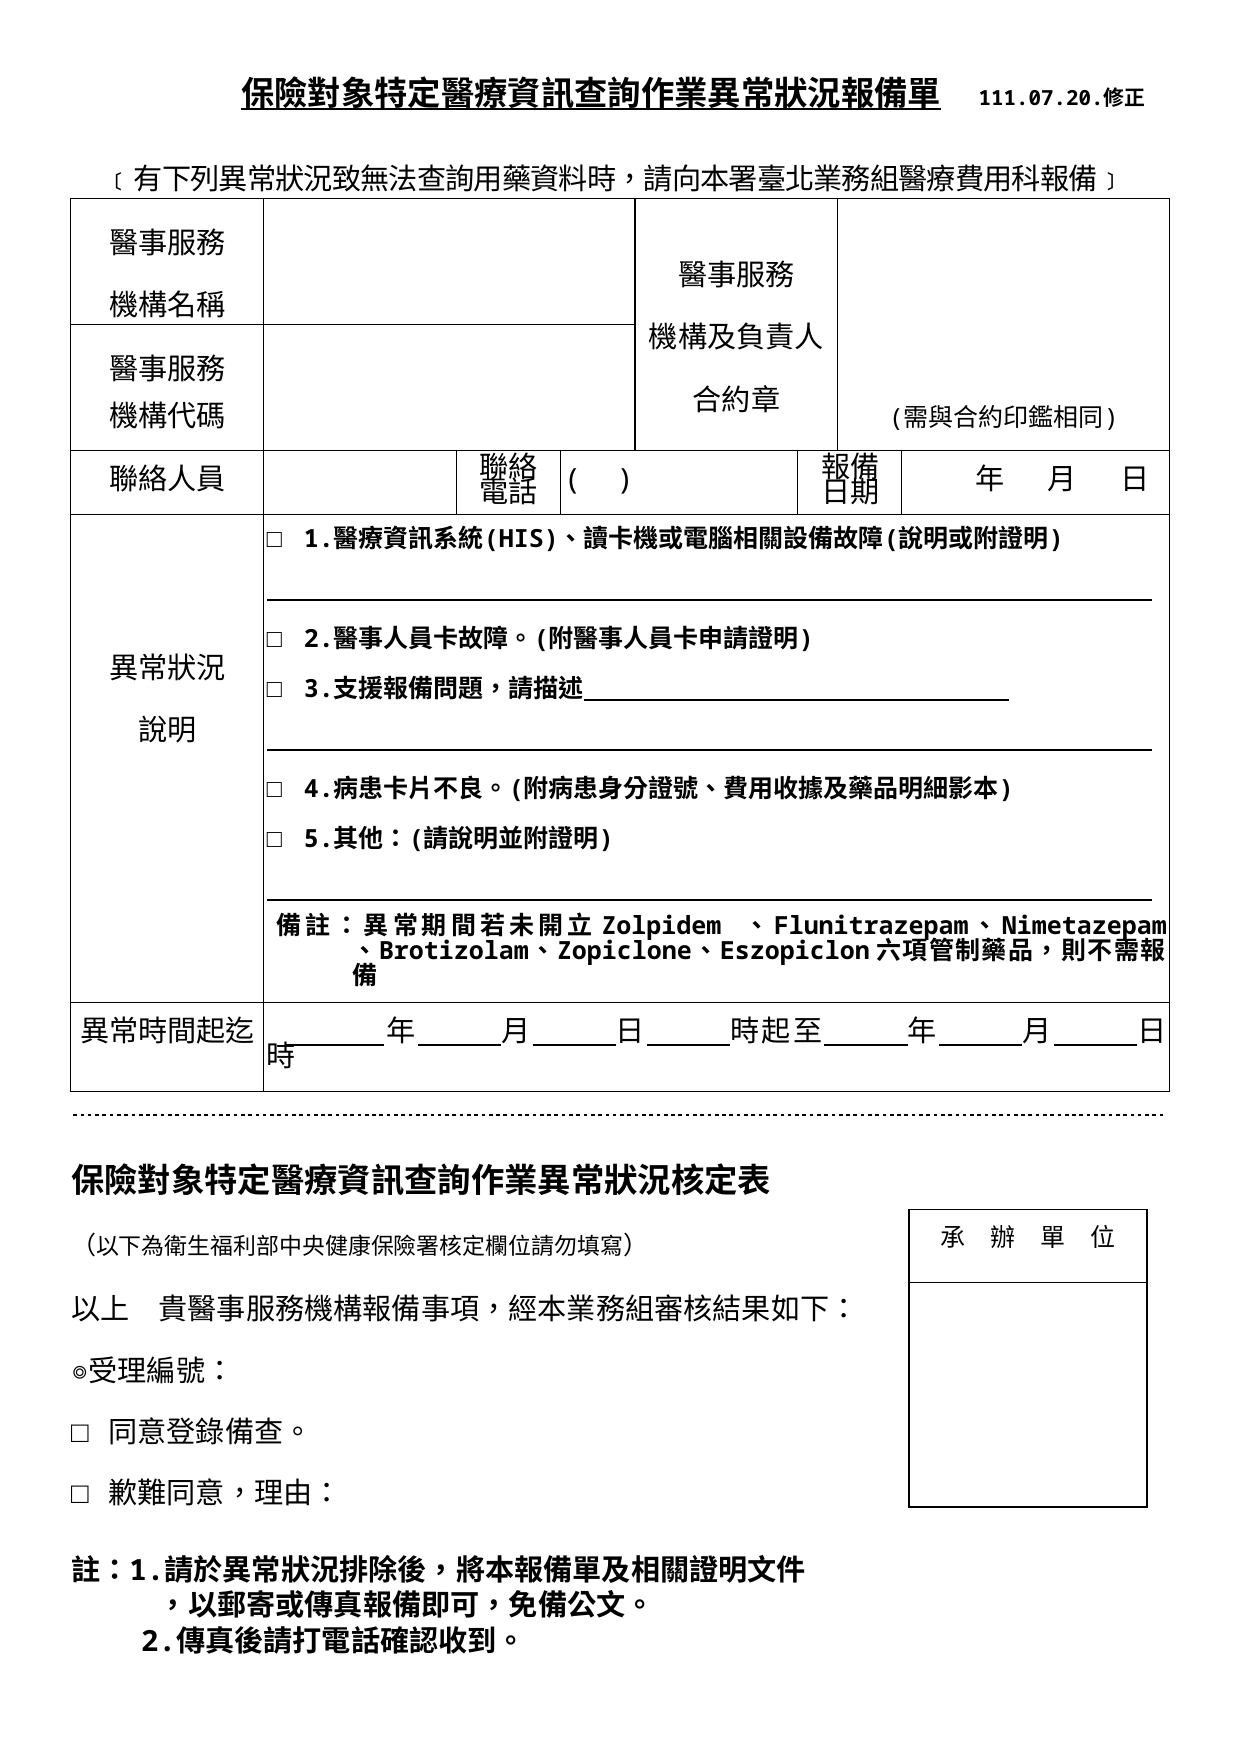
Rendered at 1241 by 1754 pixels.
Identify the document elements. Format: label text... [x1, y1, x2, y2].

table_cell 異常時間起迄 [71, 1003, 263, 1091]
table_cell ( ) [561, 451, 797, 513]
table_cell 聯絡 電話 [457, 451, 560, 513]
table_cell [264, 451, 456, 513]
table_cell 異常狀況 說明 [71, 515, 263, 1002]
text 保險對象特定醫療資訊查詢作業異常狀況核定表 [71, 1154, 1119, 1202]
text 註：1.請於異常狀況排除後，將本報備單及相關證明文件 ，以郵寄或傳真報備即可，免備公文。 [71, 1552, 1119, 1623]
text ﹝有下列異常狀況致無法查詢用藥資料時，請向本署臺北業務組醫療費用科報備﹞ [71, 155, 1161, 198]
table_cell [264, 325, 634, 450]
table_cell 聯絡人員 [71, 451, 263, 513]
table_cell 報備 日期 [798, 451, 901, 513]
table_cell 年 月 日 時起至 年 月 日 時 [264, 1003, 1169, 1091]
table_cell 年 月 日 [902, 451, 1169, 513]
list 歉難同意，理由： [71, 1470, 1119, 1512]
table_header 醫事服務 機構名稱 [71, 199, 263, 324]
text （以下為衛生福利部中央健康保險署核定欄位請勿填寫） [71, 1202, 1169, 1265]
text 承 辦 單 位 [925, 1218, 1131, 1254]
table_header [264, 199, 634, 324]
table_cell 醫事服務 機構代碼 [71, 325, 263, 450]
text （以下為衛生福利部中央健康保險署核定欄位請勿填寫） [910, 1283, 1146, 1506]
table_header 醫事服務 機構及負責人 合約章 [636, 199, 837, 450]
table_header (需與合約印鑑相同) [838, 199, 1169, 450]
text （以下為衛生福利部中央健康保險署核定欄位請勿填寫） [910, 1210, 1146, 1282]
text [1148, 1327, 1169, 1390]
text 2.傳真後請打電話確認收到。 [71, 1623, 1119, 1658]
list 同意登錄備查。 [71, 1408, 908, 1451]
text ◎受理編號： [71, 1327, 908, 1390]
text 保險對象特定醫療資訊查詢作業異常狀況報備單 111.07.20.修正 [121, 61, 1169, 116]
text 以上 貴醫事服務機構報備事項，經本業務組審核結果如下： [71, 1265, 908, 1327]
text [1148, 1265, 1169, 1327]
table_cell 1.醫療資訊系統(HIS)、讀卡機或電腦相關設備故障(說明或附證明) 2.醫事人員卡故障。(附醫事人員卡申請證明) 3.支援報備問題，請描述 4.病患卡片不良。(附病患身分證號、費用收據及藥品明細影本) 5.其他：(請說明並附證明) 備註：異常期間若未開立Zolpidem 、Flunitrazepam、Nimetazepam 、Brotizolam、Zopiclone、Eszopiclon六項管制藥品，則不需報備 [264, 515, 1169, 1002]
